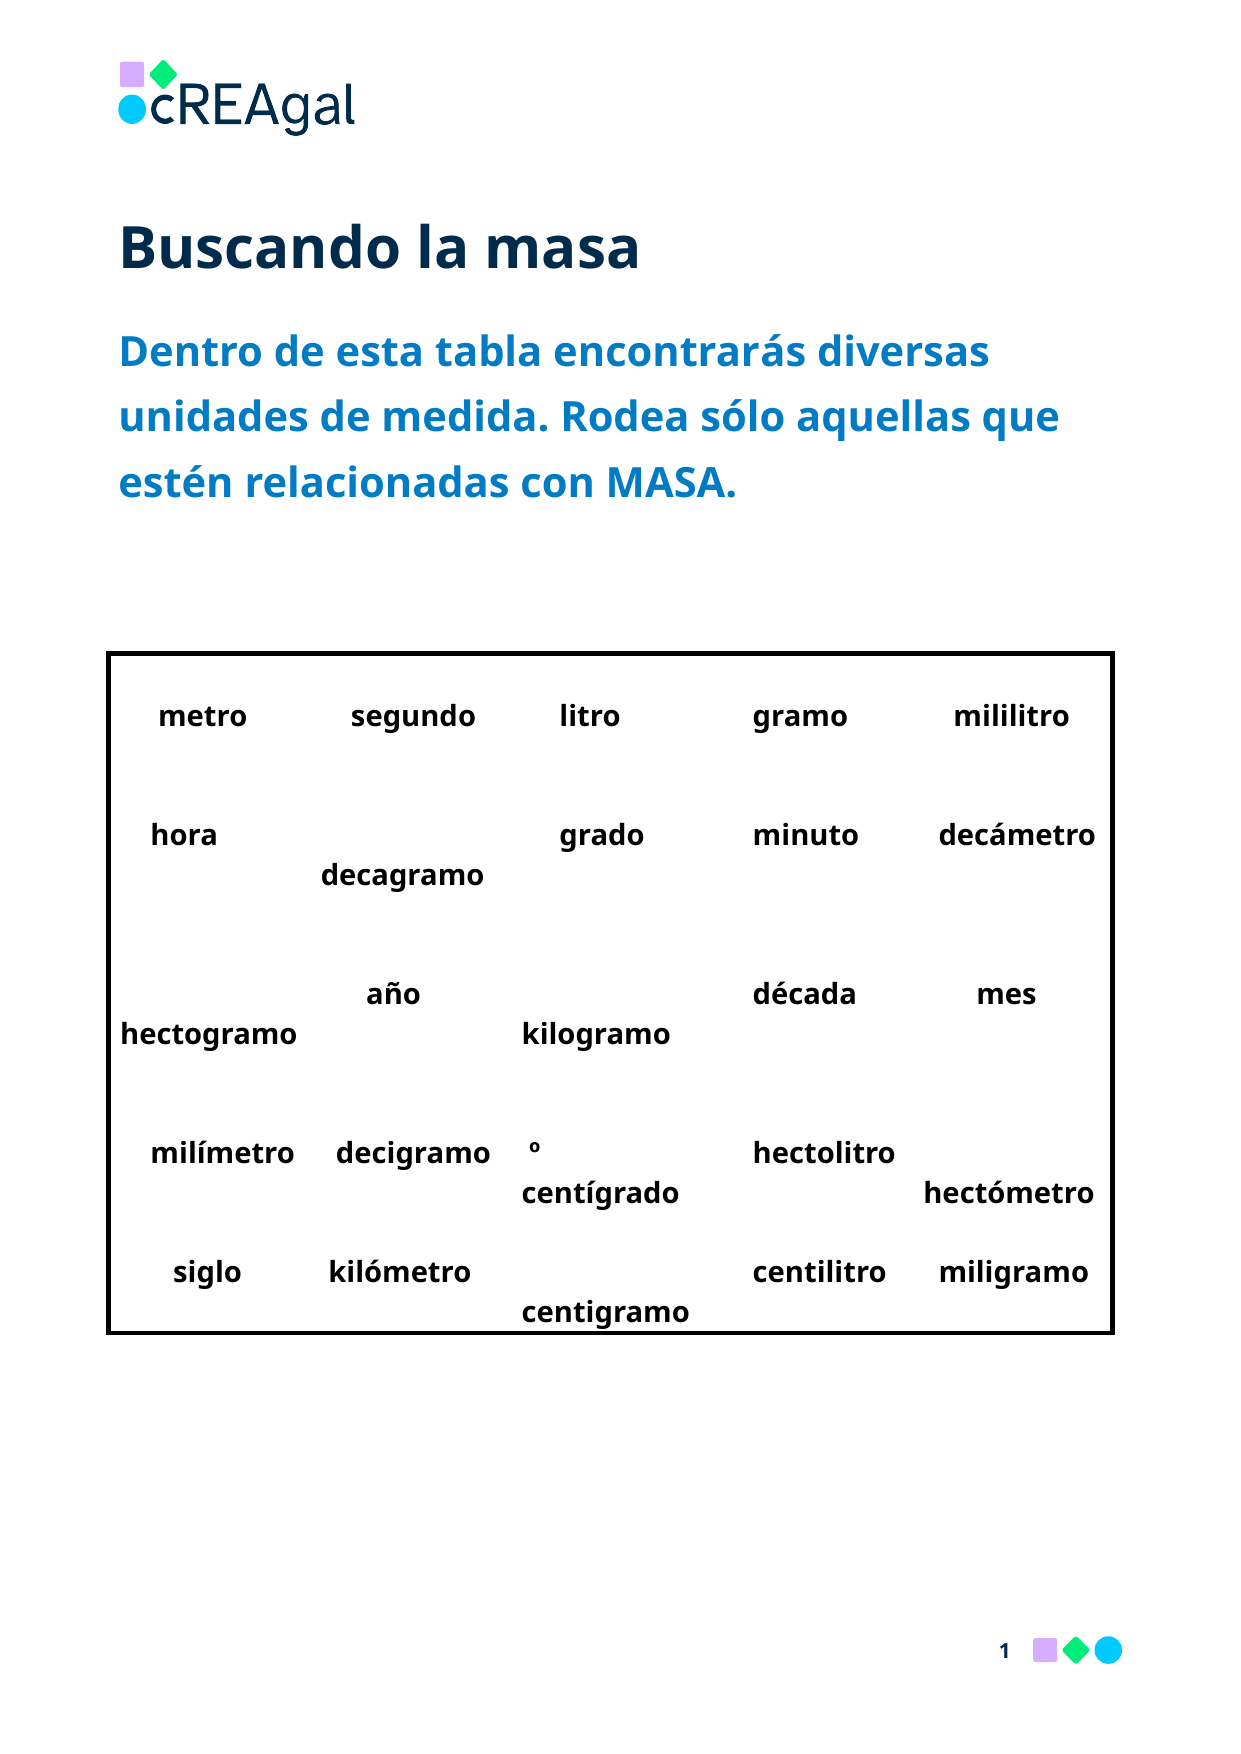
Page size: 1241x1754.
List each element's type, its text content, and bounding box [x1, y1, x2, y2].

table_cell década [711, 934, 912, 1092]
table_header litro [510, 656, 711, 775]
subtitle Dentro de esta tabla encontrarás diversas unidades de medida. Rodea sólo aquellas que estén relacionadas con MASA. [118, 322, 1122, 574]
table_cell centigramo [510, 1212, 711, 1331]
table_cell decagramo [309, 775, 510, 934]
table_header segundo [309, 656, 510, 775]
table_header metro [111, 656, 309, 775]
table_cell minuto [711, 775, 912, 934]
table_cell kilogramo [510, 934, 711, 1092]
table_cell miligramo [912, 1212, 1110, 1331]
table_cell kilómetro [309, 1212, 510, 1331]
table_cell hectogramo [111, 934, 309, 1092]
table_cell decámetro [912, 775, 1110, 934]
table_header gramo [711, 656, 912, 775]
table_cell centilitro [711, 1212, 912, 1331]
subtitle Buscando la masa [118, 206, 1122, 285]
table_cell año [309, 934, 510, 1092]
table_header mililitro [912, 656, 1110, 775]
table_cell grado [510, 775, 711, 934]
table_cell hectómetro [912, 1093, 1110, 1212]
table_cell milímetro [111, 1093, 309, 1212]
table_cell siglo [111, 1212, 309, 1331]
table_cell decigramo [309, 1093, 510, 1212]
table_cell mes [912, 934, 1110, 1092]
picture [118, 60, 355, 136]
table_cell hora [111, 775, 309, 934]
table_cell º centígrado [510, 1093, 711, 1212]
table_cell hectolitro [711, 1093, 912, 1212]
